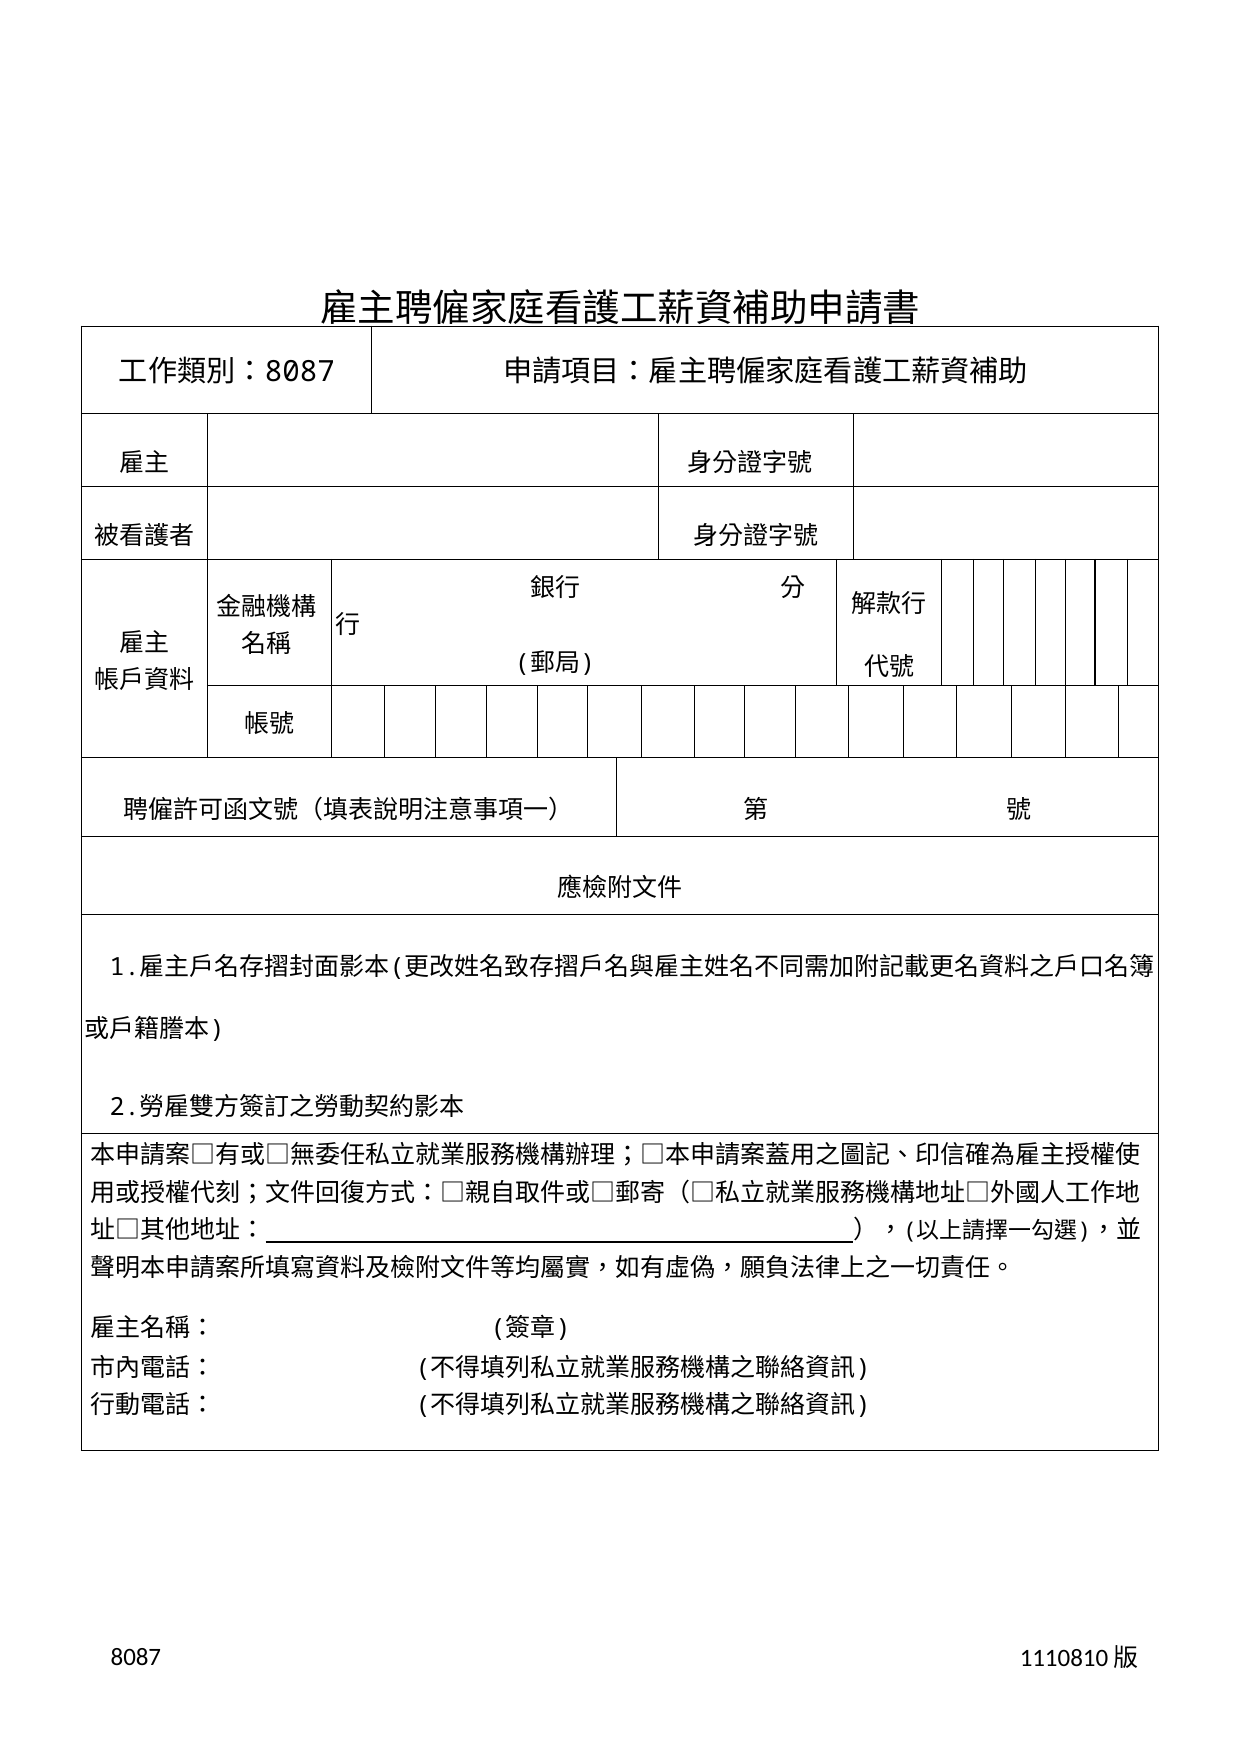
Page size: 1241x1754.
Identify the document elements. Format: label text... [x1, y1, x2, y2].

table_cell [1096, 560, 1127, 685]
table_cell [1066, 686, 1118, 757]
table_cell [695, 686, 744, 757]
table_cell [974, 560, 1003, 685]
table_cell [208, 414, 658, 486]
table_cell [642, 686, 694, 757]
table_cell [942, 560, 973, 685]
table_cell [1128, 560, 1158, 685]
table_cell [849, 686, 903, 757]
table_cell 金融機構名稱 [208, 560, 331, 685]
table_cell [487, 686, 537, 757]
table_cell [538, 686, 587, 757]
table_cell 身分證字號 [659, 487, 853, 559]
table_header 工作類別：8087 [82, 327, 371, 413]
table_cell [436, 686, 486, 757]
table_cell [385, 686, 435, 757]
table_header 申請項目：雇主聘僱家庭看護工薪資補助 [372, 327, 1158, 413]
table_cell 本申請案□有或□無委任私立就業服務機構辦理；□本申請案蓋用之圖記、印信確為雇主授權使用或授權代刻；文件回復方式：□親自取件或□郵寄（□私立就業服務機構地址□外國人工作地址□其他地址： ），(以上請擇一勾選)，並聲明本申請案所填寫資料及檢附文件等均屬實，如有虛偽，願負法律上之一切責任。 雇主名稱： (簽章) 市內電話： (不得填列私立就業服務機構之聯絡資訊) 行動電話： (不得填列私立就業服務機構之聯絡資訊) [82, 1134, 1158, 1449]
table_cell [588, 686, 641, 757]
table_cell [854, 487, 1158, 559]
table_cell [208, 487, 658, 559]
table_cell 被看護者 [82, 487, 207, 559]
table_cell 聘僱許可函文號（填表說明注意事項一） [82, 758, 616, 836]
text 雇主聘僱家庭看護工薪資補助申請書 [148, 263, 1092, 326]
table_cell [1036, 560, 1065, 685]
table_cell 帳號 [208, 686, 331, 757]
table_cell [957, 686, 1011, 757]
table_cell [1119, 686, 1158, 757]
table_cell 雇主 [82, 414, 207, 486]
table_cell 應檢附文件 [82, 837, 1158, 914]
table_cell [1066, 560, 1094, 685]
table_cell [1004, 560, 1035, 685]
table_cell [745, 686, 795, 757]
table_cell 解款行代號 [837, 560, 941, 685]
table_cell 第 號 [617, 758, 1158, 836]
table_cell 銀行 分行 (郵局) [332, 560, 836, 685]
table_cell 雇主 帳戶資料 [82, 560, 207, 757]
table_cell 身分證字號 [659, 414, 853, 486]
table_cell [1012, 686, 1065, 757]
table_cell [904, 686, 956, 757]
table_cell [796, 686, 848, 757]
table_cell [854, 414, 1158, 486]
table_cell [332, 686, 384, 757]
table_cell 1.雇主戶名存摺封面影本(更改姓名致存摺戶名與雇主姓名不同需加附記載更名資料之戶口名簿或戶籍謄本) 2.勞雇雙方簽訂之勞動契約影本 [82, 915, 1158, 1133]
